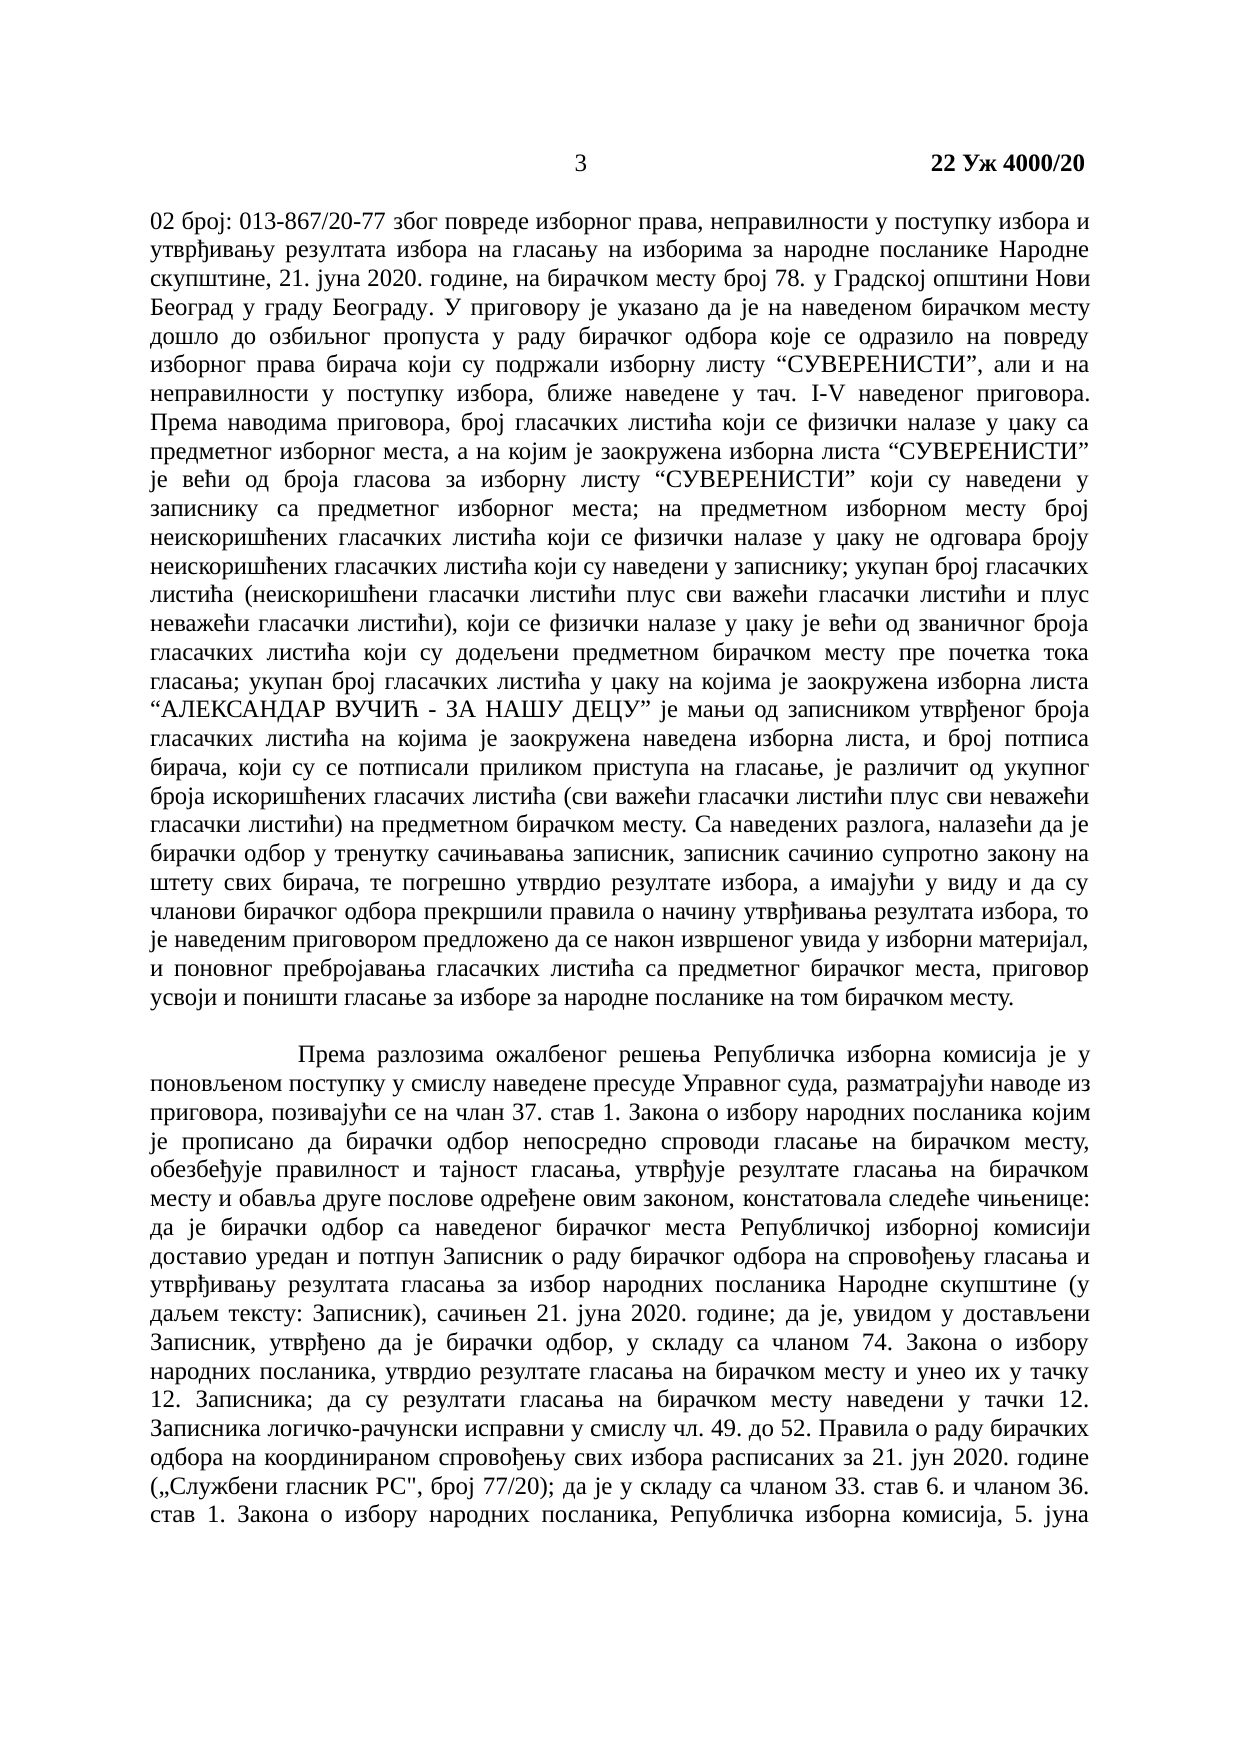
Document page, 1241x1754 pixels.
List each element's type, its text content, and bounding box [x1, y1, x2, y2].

text 02 број: 013-867/20-77 због повреде изборног права, неправилности у поступку избора и утврђивању резултата избора на гласању на изборима за народне посланике Народне скупштине, 21. јуна 2020. године, на бирачком месту број 78. у Градској општини Нови Београд у граду Београду. У приговору је указано да је на наведеном бирачком месту дошло до озбиљног пропуста у раду бирачког одбора које се одразило на повреду изборног права бирача који су подржали изборну листу “СУВЕРЕНИСТИ”, али и на неправилности у поступку избора, ближе наведене у тач. I-V наведеног приговора. Према наводима приговора, број гласачких листића који се физички налазе у џаку са предметног изборног места, а на којим је заокружена изборна листа “СУВЕРЕНИСТИ” је већи од броја гласова за изборну листу “СУВЕРЕНИСТИ” који су наведени у записнику са предметног изборног места; на предметном изборном месту број неискоришћених гласачких листића који се физички налазе у џаку не одговара броју неискоришћених гласачких листића који су наведени у записнику; укупан број гласачких листића (неискоришћени гласачки листићи плус сви важећи гласачки листићи и плус неважећи гласачки листићи), који се физички налазе у џаку је већи од званичног броја гласачких листића који су додељени предметном бирачком месту пре почетка тока гласања; укупан број гласачких листића у џаку на којима је заокружена изборна листа “АЛЕКСАНДАР ВУЧИЋ - ЗА НАШУ ДЕЦУ” је мањи од записником утврђеног броја гласачких листића на којима је заокружена наведена изборна листа, и број потписа бирача, који су се потписали приликом приступа на гласање, је различит од укупног броја искоришћених гласачих листића (сви важећи гласачки листићи плус сви неважећи гласачки листићи) на предметном бирачком месту. Са наведених разлога, налазећи да је бирачки одбор у тренутку сачињавања записник, записник сачинио супротно закону на штету свих бирача, те погрешно утврдио резултате избора, а имајући у виду и да су чланови бирачког одбора прекршили правила о начину утврђивања резултата избора, то је наведеним приговором предложено да се након извршеног увида у изборни материјал, и поновног пребројавања гласачких листића са предметног бирачког места, приговор усвоји и поништи гласање за изборе за народне посланике на том бирачком месту. [150, 206, 1091, 1011]
text Према разлозима ожалбеног решења Републичка изборна комисија је у поновљеном поступку у смислу наведене пресуде Управног суда, разматрајући наводе из приговора, позивајући се на члан 37. став 1. Закона о избору народних посланика којим је прописано да бирачки одбор непосредно спроводи гласање на бирачком месту, обезбеђује правилност и тајност гласања, утврђује резултате гласања на бирачком месту и обавља друге послове одређене овим законом, констатовала следеће чињенице: да је бирачки одбор са наведеног бирачког места Републичкој изборној комисији доставио уредан и потпун Записник о раду бирачког одбора на спровођењу гласања и утврђивању резултата гласања за избор народних посланика Народне скупштине (у даљем тексту: Записник), сачињен 21. јуна 2020. године; да је, увидом у достављени Записник, утврђено да је бирачки одбор, у складу са чланом 74. Закона о избору народних посланика, утврдио резултате гласања на бирачком месту и унео их у тачку 12. Записника; да су резултати гласања на бирачком месту наведени у тачки 12. Записника логичко-рачунски исправни у смислу чл. 49. до 52. Правила о раду бирачких одбора на координираном спровођењу свих избора расписаних за 21. јун 2020. године („Службени гласник РС", број 77/20); да је у складу са чланом 33. став 6. и чланом 36. став 1. Закона о избору народних посланика, Републичка изборна комисија, 5. јуна [150, 1039, 1091, 1528]
